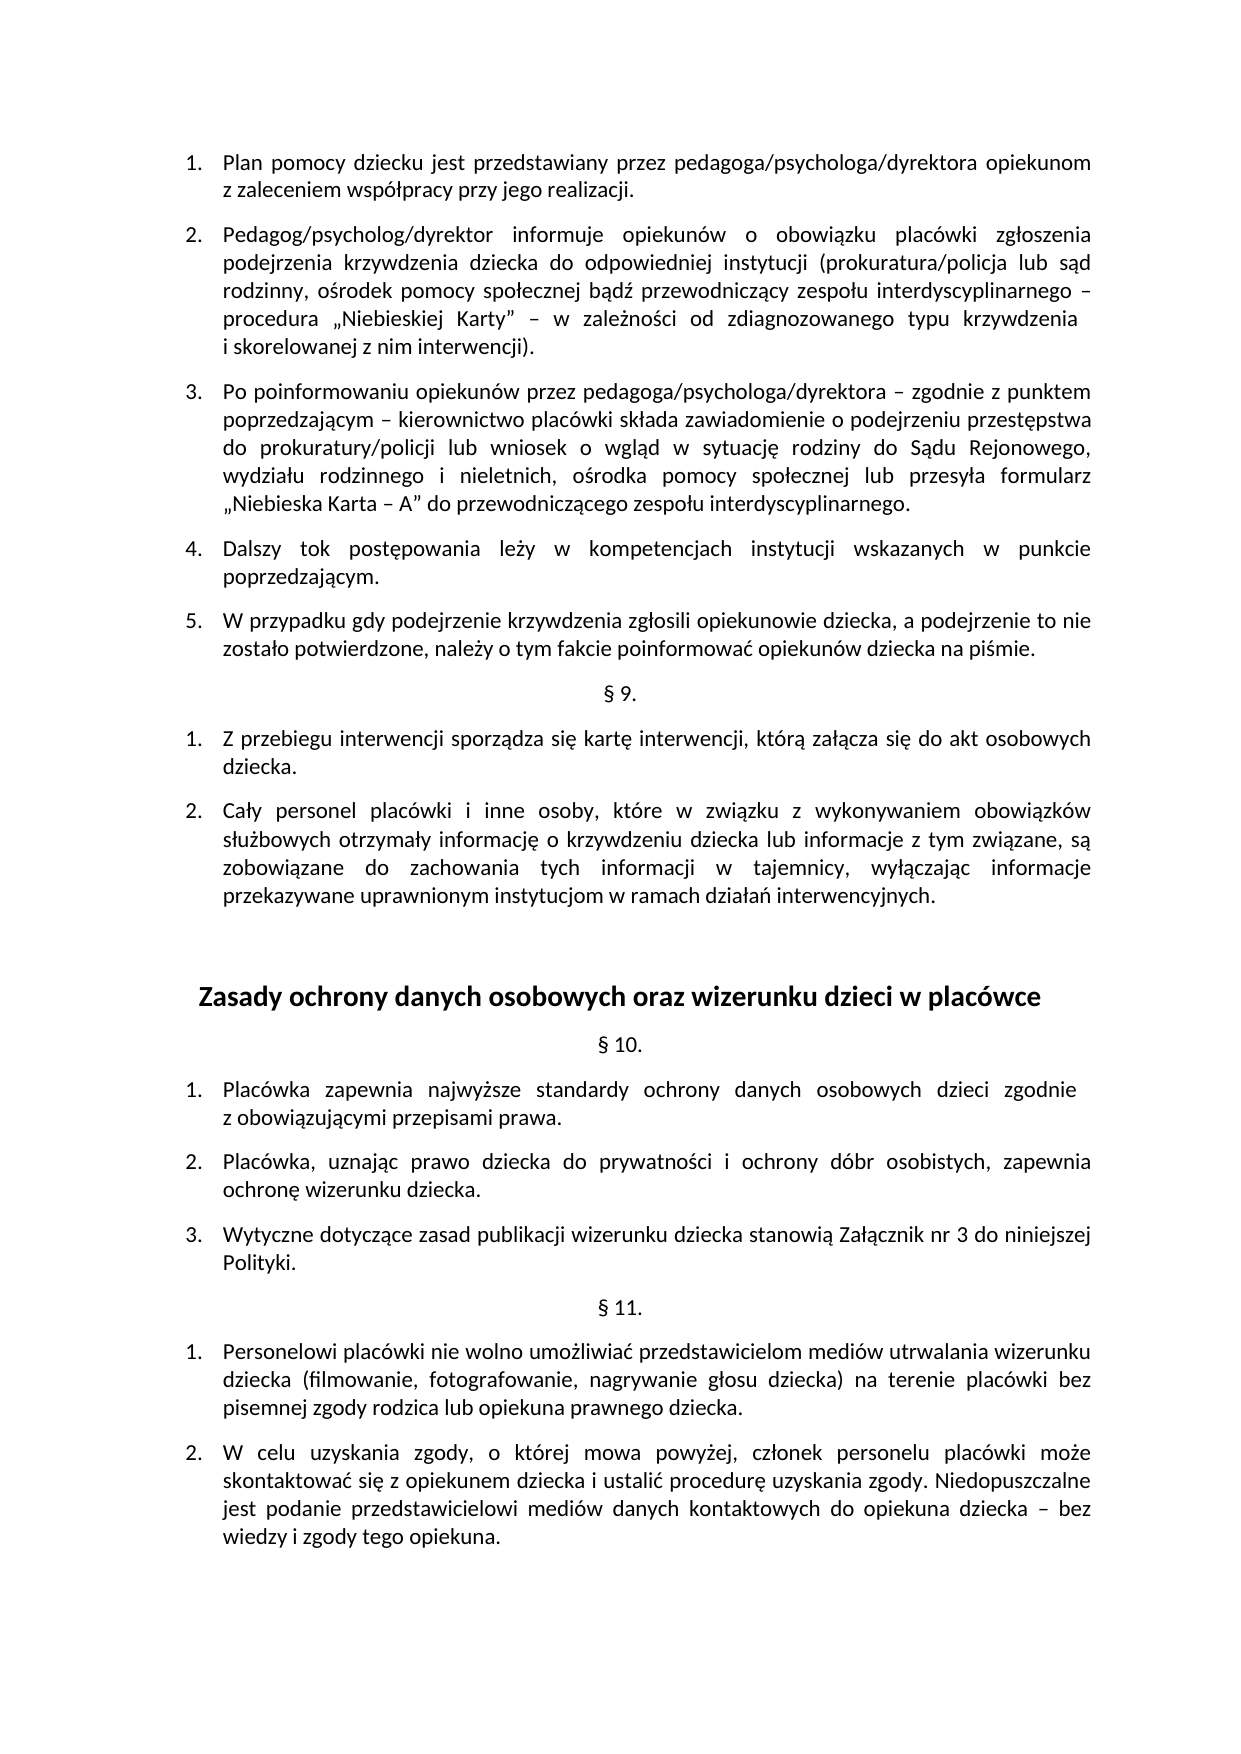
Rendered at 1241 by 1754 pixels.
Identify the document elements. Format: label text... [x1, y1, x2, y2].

list Plan pomocy dziecku jest przedstawiany przez pedagoga/psychologa/dyrektora opiekunom z zaleceniem współpracy przy jego realizacji. [185, 148, 1093, 204]
text § 9. [148, 679, 1093, 707]
list W celu uzyskania zgody, o której mowa powyżej, członek personelu placówki może skontaktować się z opiekunem dziecka i ustalić procedurę uzyskania zgody. Niedopuszczalne jest podanie przedstawicielowi mediów danych kontaktowych do opiekuna dziecka – bez wiedzy i zgody tego opiekuna. [185, 1438, 1093, 1550]
list Pedagog/psycholog/dyrektor informuje opiekunów o obowiązku placówki zgłoszenia podejrzenia krzywdzenia dziecka do odpowiedniej instytucji (prokuratura/policja lub sąd rodzinny, ośrodek pomocy społecznej bądź przewodniczący zespołu interdyscyplinarnego – procedura „Niebieskiej Karty” – w zależności od zdiagnozowanego typu krzywdzenia i skorelowanej z nim interwencji). [185, 220, 1093, 360]
list Dalszy tok postępowania leży w kompetencjach instytucji wskazanych w punkcie poprzedzającym. [185, 534, 1093, 590]
list Z przebiegu interwencji sporządza się kartę interwencji, którą załącza się do akt osobowych dziecka. [185, 724, 1093, 780]
list Wytyczne dotyczące zasad publikacji wizerunku dziecka stanowią Załącznik nr 3 do niniejszej Polityki. [185, 1220, 1093, 1276]
list Personelowi placówki nie wolno umożliwiać przedstawicielom mediów utrwalania wizerunku dziecka (filmowanie, fotografowanie, nagrywanie głosu dziecka) na terenie placówki bez pisemnej zgody rodzica lub opiekuna prawnego dziecka. [185, 1337, 1093, 1422]
text Zasady ochrony danych osobowych oraz wizerunku dzieci w placówce [148, 978, 1093, 1013]
list Po poinformowaniu opiekunów przez pedagoga/psychologa/dyrektora – zgodnie z punktem poprzedzającym – kierownictwo placówki składa zawiadomienie o podejrzeniu przestępstwa do prokuratury/policji lub wniosek o wgląd w sytuację rodziny do Sądu Rejonowego, wydziału rodzinnego i nieletnich, ośrodka pomocy społecznej lub przesyła formularz „Niebieska Karta – A” do przewodniczącego zespołu interdyscyplinarnego. [185, 377, 1093, 517]
list W przypadku gdy podejrzenie krzywdzenia zgłosili opiekunowie dziecka, a podejrzenie to nie zostało potwierdzone, należy o tym fakcie poinformować opiekunów dziecka na piśmie. [185, 607, 1093, 663]
list Placówka, uznając prawo dziecka do prywatności i ochrony dóbr osobistych, zapewnia ochronę wizerunku dziecka. [185, 1147, 1093, 1203]
list Cały personel placówki i inne osoby, które w związku z wykonywaniem obowiązków służbowych otrzymały informację o krzywdzeniu dziecka lub informacje z tym związane, są zobowiązane do zachowania tych informacji w tajemnicy, wyłączając informacje przekazywane uprawnionym instytucjom w ramach działań interwencyjnych. [185, 797, 1093, 909]
text § 11. [148, 1293, 1093, 1321]
text § 10. [148, 1030, 1093, 1058]
list Placówka zapewnia najwyższe standardy ochrony danych osobowych dzieci zgodnie z obowiązującymi przepisami prawa. [185, 1075, 1093, 1131]
